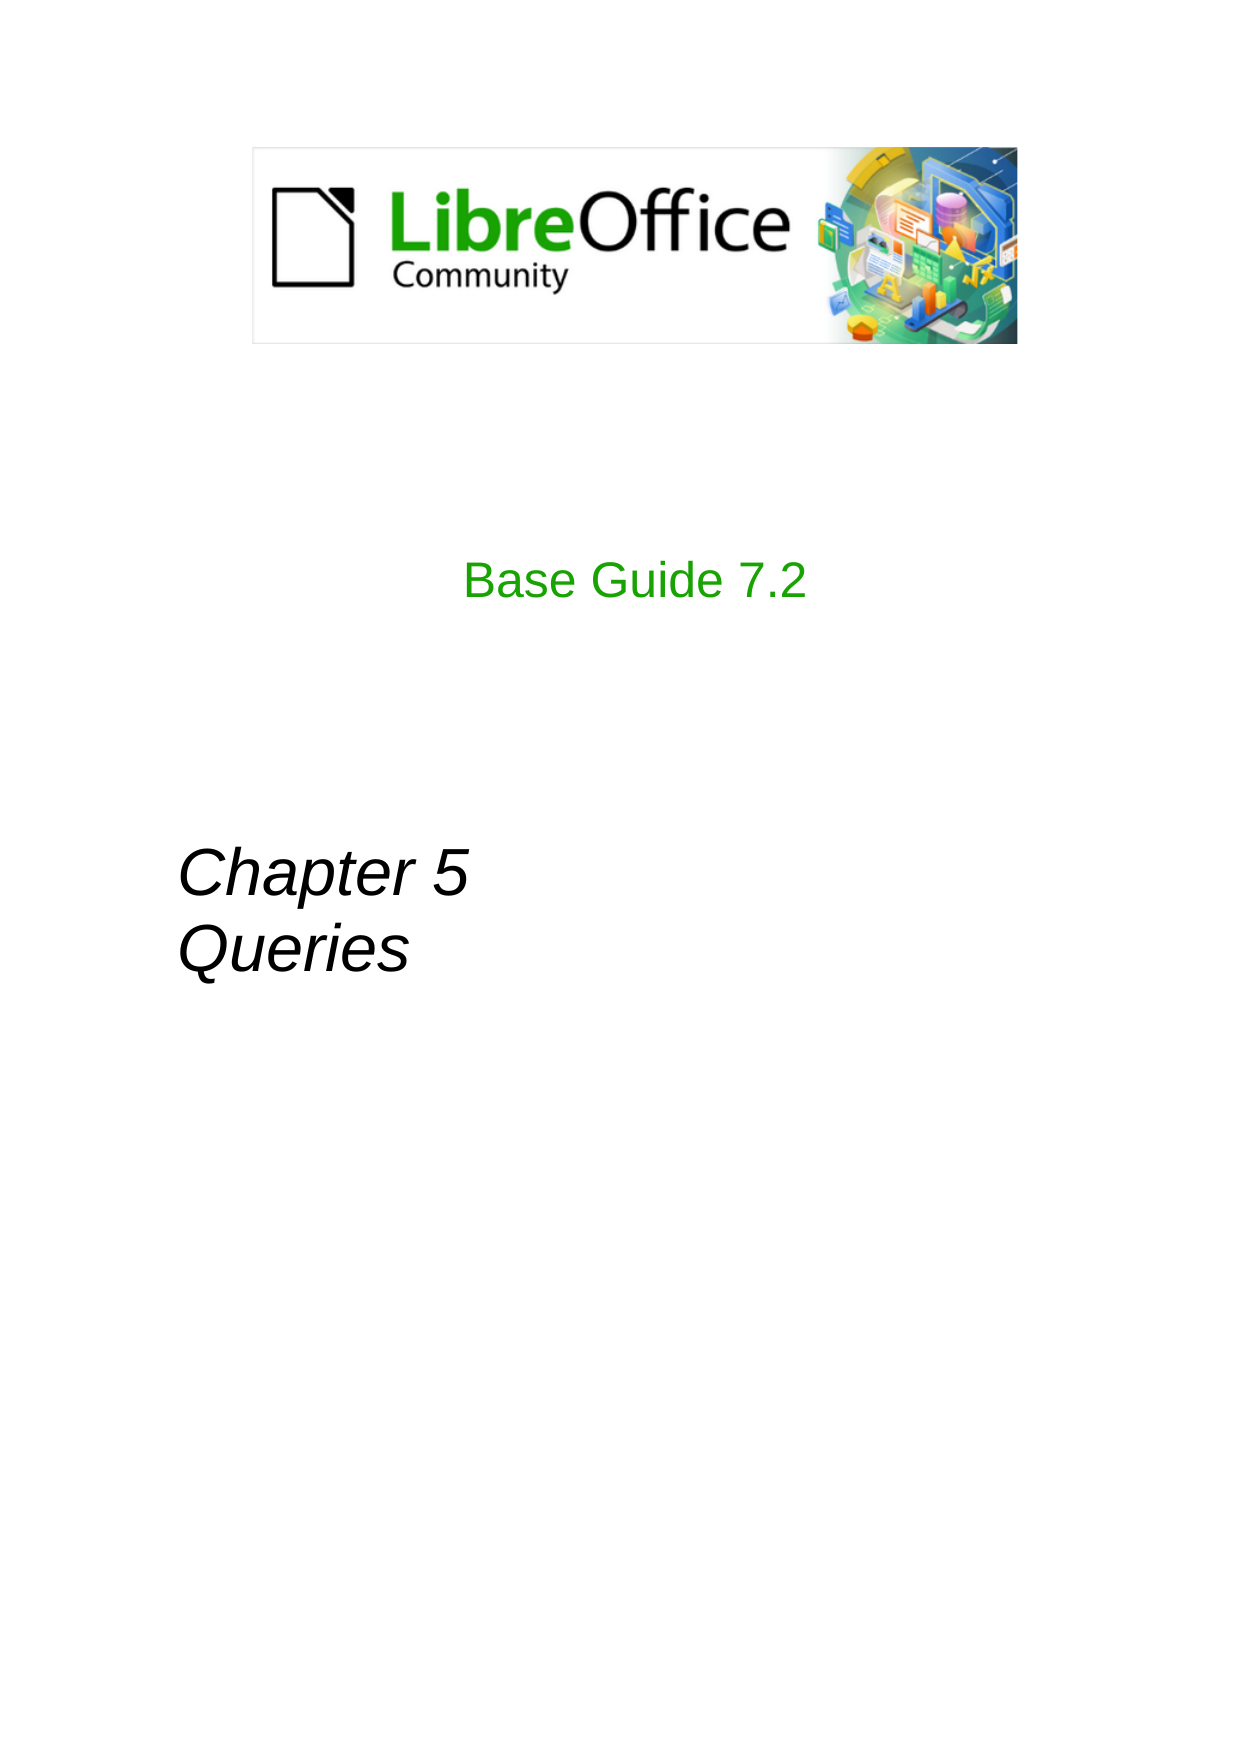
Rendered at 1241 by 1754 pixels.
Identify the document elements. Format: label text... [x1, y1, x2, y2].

title Chapter 5 Queries [177, 833, 1093, 986]
text Base Guide 7.2 [177, 550, 1093, 608]
picture [252, 147, 1018, 344]
